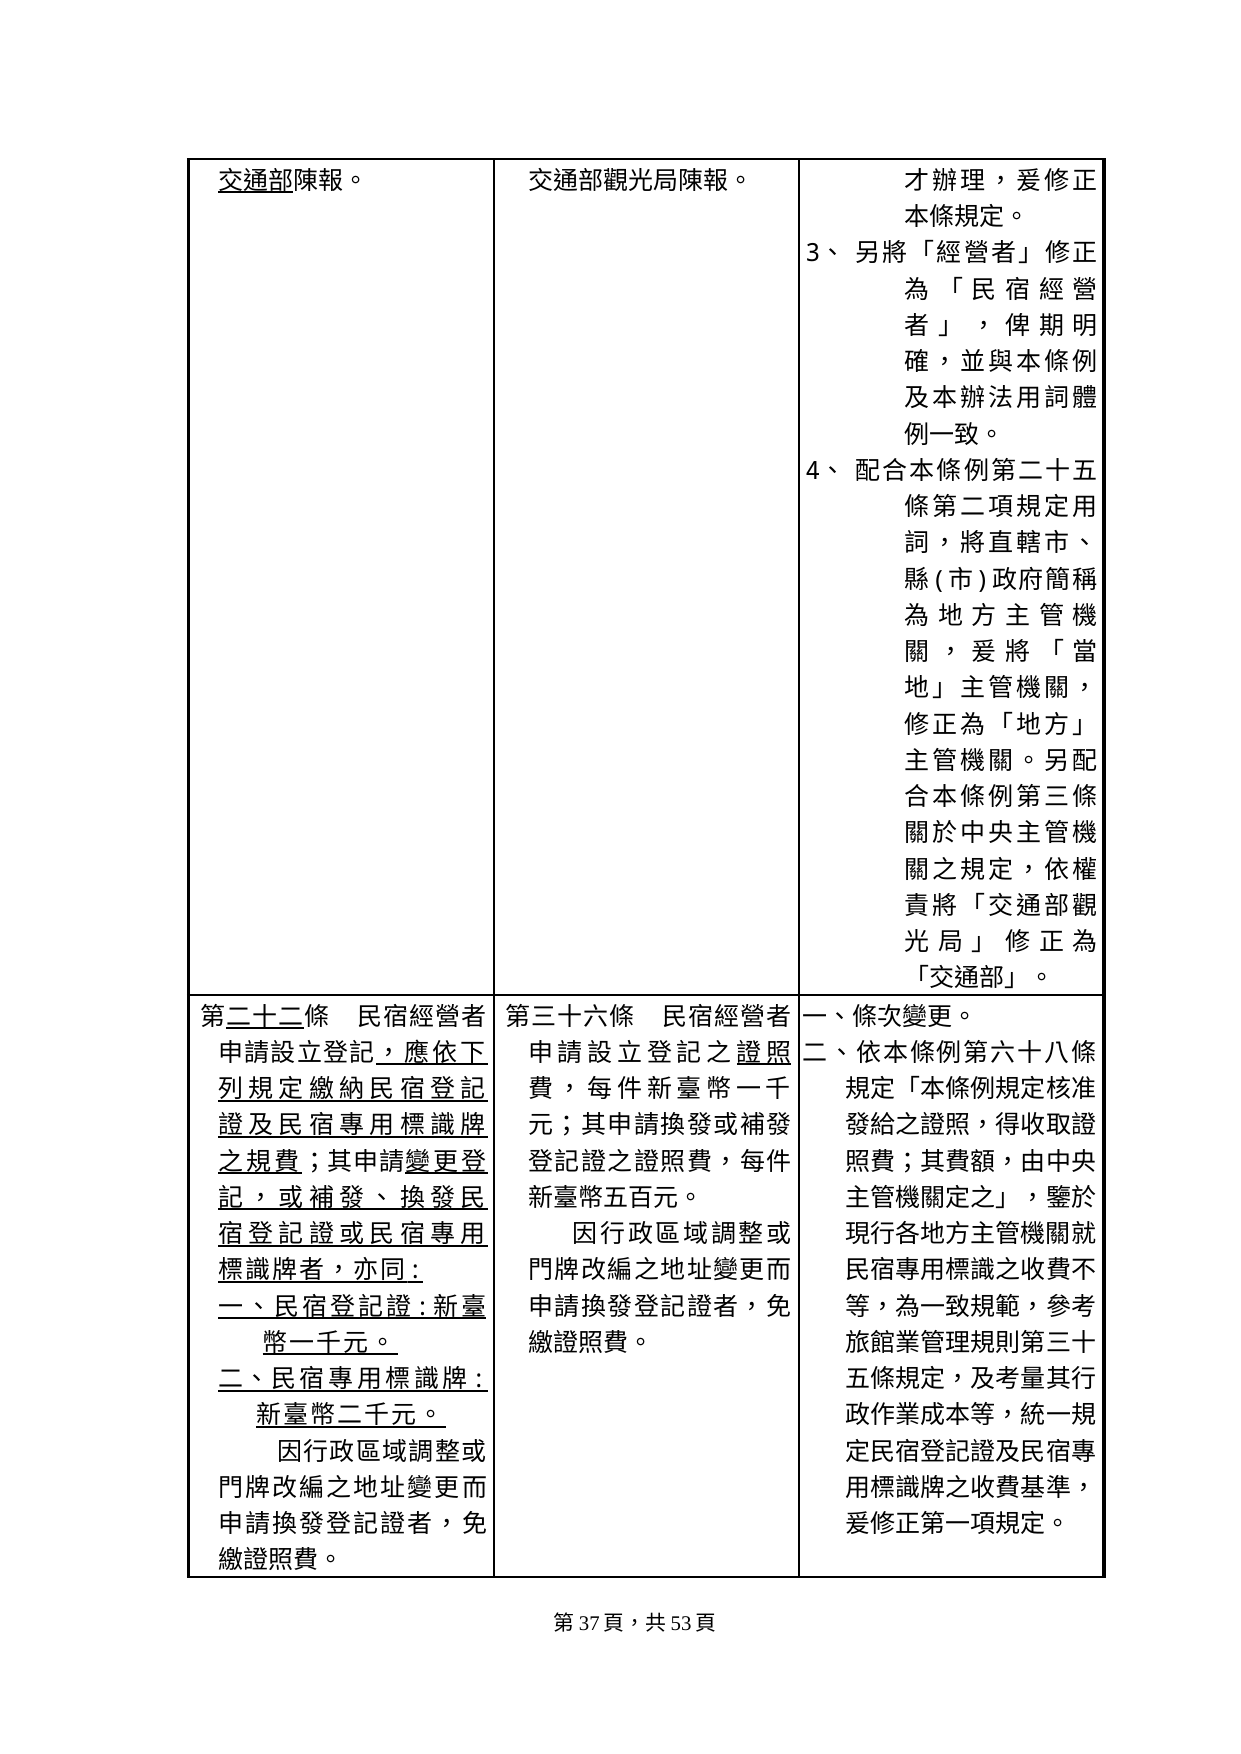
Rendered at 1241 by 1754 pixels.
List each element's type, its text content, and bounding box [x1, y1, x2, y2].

table_cell 才辦理，爰修正本條規定。 另將「經營者」修正為「民宿經營者」，俾期明確，並與本條例及本辦法用詞體例一致。 配合本條例第二十五條第二項規定用詞，將直轄市、縣(市)政府簡稱為地方主管機關，爰將「當地」主管機關，修正為「地方」主管機關。另配合本條例第三條關於中央主管機關之規定，依權責將「交通部觀光局」修正為「交通部」。 [800, 160, 1102, 994]
table_cell 交通部觀光局陳報。 [495, 160, 798, 994]
table_cell 第三十六條 民宿經營者申請設立登記之證照費，每件新臺幣一千元；其申請換發或補發登記證之證照費，每件新臺幣五百元。 因行政區域調整或門牌改編之地址變更而申請換發登記證者，免繳證照費。 [495, 996, 798, 1576]
table_cell 一、條次變更。 二、依本條例第六十八條規定「本條例規定核准發給之證照，得收取證照費；其費額，由中央主管機關定之」，鑒於現行各地方主管機關就民宿專用標識之收費不等，為一致規範，參考旅館業管理規則第三十五條規定，及考量其行政作業成本等，統一規定民宿登記證及民宿專用標識牌之收費基準，爰修正第一項規定。 [800, 996, 1102, 1576]
table_cell 第二十二條 民宿經營者申請設立登記，應依下列規定繳納民宿登記證及民宿專用標識牌之規費；其申請變更登記，或補發、換發民宿登記證或民宿專用標識牌者，亦同: 一、民宿登記證:新臺幣一千元。 二、民宿專用標識牌:新臺幣二千元。 因行政區域調整或門牌改編之地址變更而申請換發登記證者，免繳證照費。 [190, 996, 493, 1576]
table_cell 交通部陳報。 [190, 160, 493, 994]
